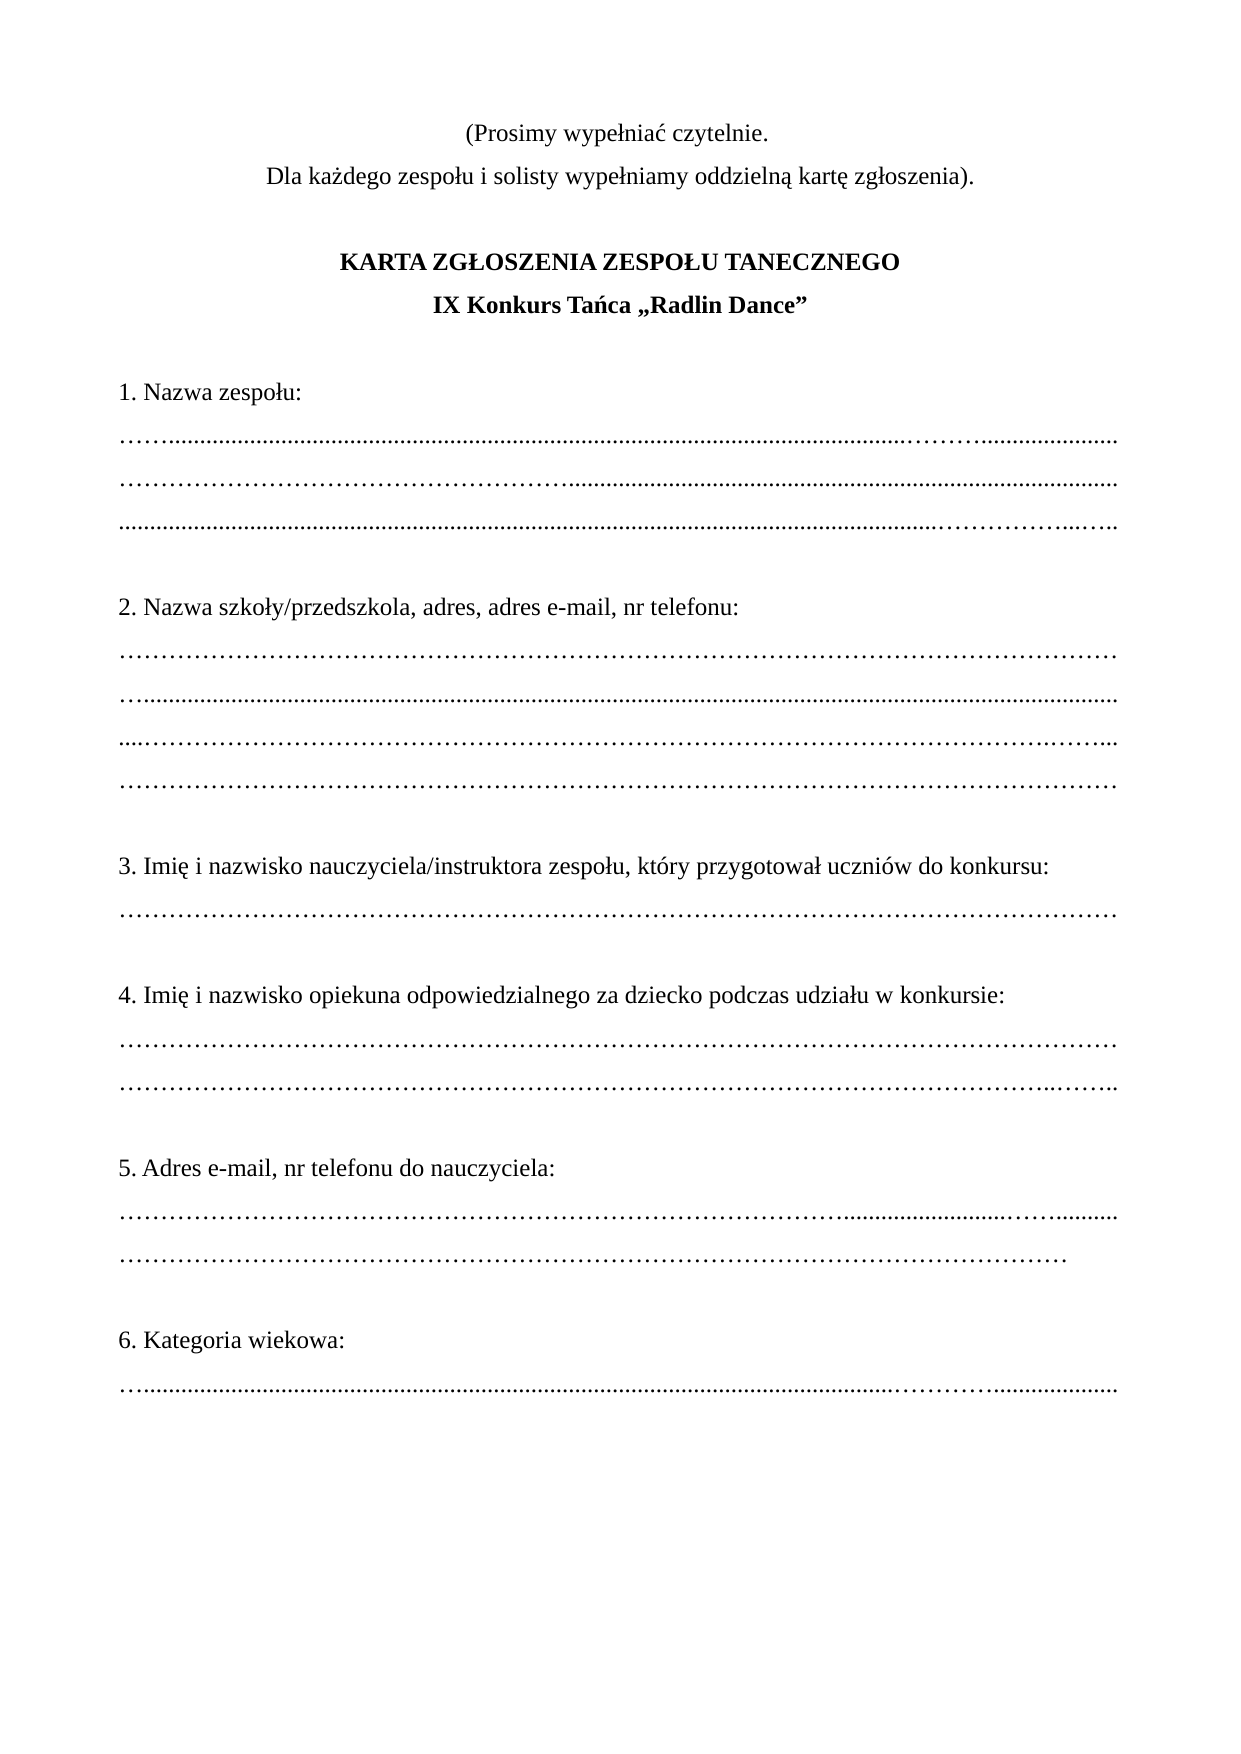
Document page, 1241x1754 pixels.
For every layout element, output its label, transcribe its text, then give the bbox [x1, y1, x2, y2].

text 1. Nazwa zespołu: [118, 377, 1122, 406]
text 5. Adres e-mail, nr telefonu do nauczyciela: [118, 1153, 1122, 1182]
text 2. Nazwa szkoły/przedszkola, adres, adres e-mail, nr telefonu: [118, 592, 1122, 621]
text 3. Imię i nazwisko nauczyciela/instruktora zespołu, który przygotował uczniów do konkursu: [118, 851, 1122, 880]
text ……......................................................................................................................………......................………………………………………………...........................................................................................................................................................................................................................……………...….. [118, 420, 1122, 535]
text Dla każdego zespołu i solisty wypełniamy oddzielną kartę zgłoszenia). [118, 161, 1122, 190]
text ……………………………………………………………………………..........................……..........…………………………………………………………………………………………………… [118, 1196, 1122, 1268]
text ……………………………………………………………………………………………………………................................................................................................................................................................……………………………………………………………………………………………….……...………………………………………………………………………………………………………… [118, 636, 1122, 794]
text (Prosimy wypełniać czytelnie. [118, 118, 1122, 147]
text 6. Kategoria wiekowa: [118, 1326, 1122, 1354]
text KARTA ZGŁOSZENIA ZESPOŁU TANECZNEGO [118, 247, 1122, 276]
text IX Konkurs Tańca „Radlin Dance” [118, 291, 1122, 319]
text …........................................................................................................................………….................... [118, 1369, 1122, 1397]
text ……………………………………………………………………………………………………………………………………………………………………………………………………………..…….. [118, 1024, 1122, 1096]
text ………………………………………………………………………………………………………… [118, 894, 1122, 923]
text 4. Imię i nazwisko opiekuna odpowiedzialnego za dziecko podczas udziału w konkursie: [118, 981, 1122, 1009]
